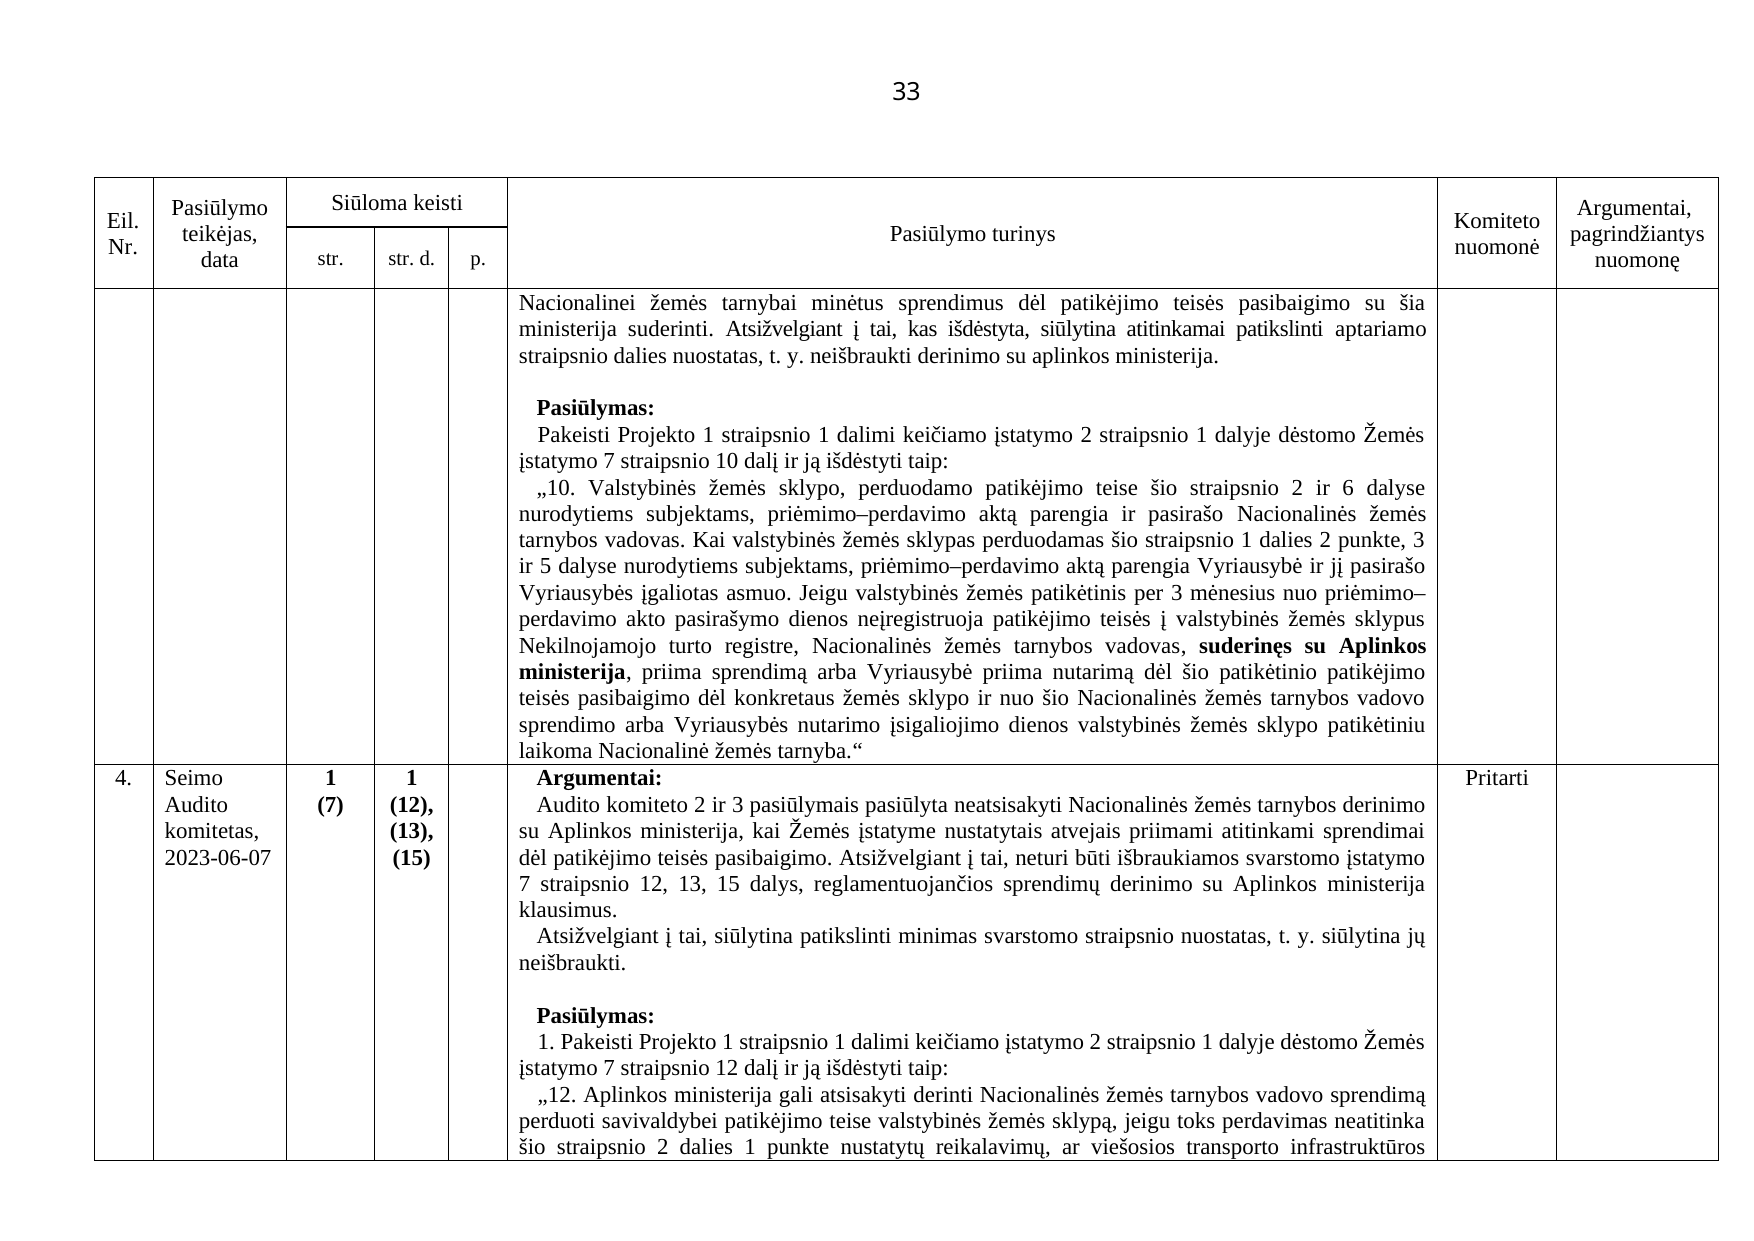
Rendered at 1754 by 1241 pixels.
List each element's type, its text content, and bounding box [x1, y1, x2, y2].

table_cell [375, 289, 448, 763]
table_cell [1557, 289, 1718, 763]
table_cell p. [449, 228, 507, 288]
table_cell [1438, 289, 1556, 763]
table_cell Seimo Audito komitetas, 2023-06-07 [154, 765, 286, 1160]
table_header Siūloma keisti [287, 178, 507, 226]
table_cell 1 (7) [287, 765, 374, 1160]
table_cell [449, 765, 507, 1160]
table_cell [95, 289, 153, 763]
table_cell Pritarti [1438, 765, 1556, 1160]
table_header Eil. Nr. [95, 178, 153, 288]
table_header Komiteto nuomonė [1438, 178, 1556, 288]
table_cell Argumentai: Audito komiteto 2 ir 3 pasiūlymais pasiūlyta neatsisakyti Nacionalinės žemės tarnybos derinimo su Aplinkos ministerija, kai Žemės įstatyme nustatytais atvejais priimami atitinkami sprendimai dėl patikėjimo teisės pasibaigimo. Atsižvelgiant į tai, neturi būti išbraukiamos svarstomo įstatymo 7 straipsnio 12, 13, 15 dalys, reglamentuojančios sprendimų derinimo su Aplinkos ministerija klausimus. Atsižvelgiant į tai, siūlytina patikslinti minimas svarstomo straipsnio nuostatas, t. y. siūlytina jų neišbraukti. Pasiūlymas: 1. Pakeisti Projekto 1 straipsnio 1 dalimi keičiamo įstatymo 2 straipsnio 1 dalyje dėstomo Žemės įstatymo 7 straipsnio 12 dalį ir ją išdėstyti taip: „12. Aplinkos ministerija gali atsisakyti derinti Nacionalinės žemės tarnybos vadovo sprendimą perduoti savivaldybei patikėjimo teise valstybinės žemės sklypą, jeigu toks perdavimas neatitinka šio straipsnio 2 dalies 1 punkte nustatytų reikalavimų, ar viešosios transporto infrastruktūros [508, 765, 1437, 1160]
table_header Pasiūlymo turinys [508, 178, 1437, 288]
table_header Pasiūlymo teikėjas, data [154, 178, 286, 288]
table_cell [287, 289, 374, 763]
table_cell [95, 765, 153, 1160]
table_cell [449, 289, 507, 763]
table_cell [154, 289, 286, 763]
table_cell 1 (12), (13), (15) [375, 765, 448, 1160]
table_header Argumentai, pagrindžiantys nuomonę [1557, 178, 1718, 288]
table_cell [1557, 765, 1718, 1160]
table_cell str. [287, 228, 374, 288]
table_cell Nacionalinei žemės tarnybai minėtus sprendimus dėl patikėjimo teisės pasibaigimo su šia ministerija suderinti. Atsižvelgiant į tai, kas išdėstyta, siūlytina atitinkamai patikslinti aptariamo straipsnio dalies nuostatas, t. y. neišbraukti derinimo su aplinkos ministerija. Pasiūlymas: Pakeisti Projekto 1 straipsnio 1 dalimi keičiamo įstatymo 2 straipsnio 1 dalyje dėstomo Žemės įstatymo 7 straipsnio 10 dalį ir ją išdėstyti taip: „10. Valstybinės žemės sklypo, perduodamo patikėjimo teise šio straipsnio 2 ir 6 dalyse nurodytiems subjektams, priėmimo–perdavimo aktą parengia ir pasirašo Nacionalinės žemės tarnybos vadovas. Kai valstybinės žemės sklypas perduodamas šio straipsnio 1 dalies 2 punkte, 3 ir 5 dalyse nurodytiems subjektams, priėmimo–perdavimo aktą parengia Vyriausybė ir jį pasirašo Vyriausybės įgaliotas asmuo. Jeigu valstybinės žemės patikėtinis per 3 mėnesius nuo priėmimo–perdavimo akto pasirašymo dienos neįregistruoja patikėjimo teisės į valstybinės žemės sklypus Nekilnojamojo turto registre, Nacionalinės žemės tarnybos vadovas, suderinęs su Aplinkos ministerija, priima sprendimą arba Vyriausybė priima nutarimą dėl šio patikėtinio patikėjimo teisės pasibaigimo dėl konkretaus žemės sklypo ir nuo šio Nacionalinės žemės tarnybos vadovo sprendimo arba Vyriausybės nutarimo įsigaliojimo dienos valstybinės žemės sklypo patikėtiniu laikoma Nacionalinė žemės tarnyba.“ [508, 289, 1437, 763]
table_cell str. d. [375, 228, 448, 288]
